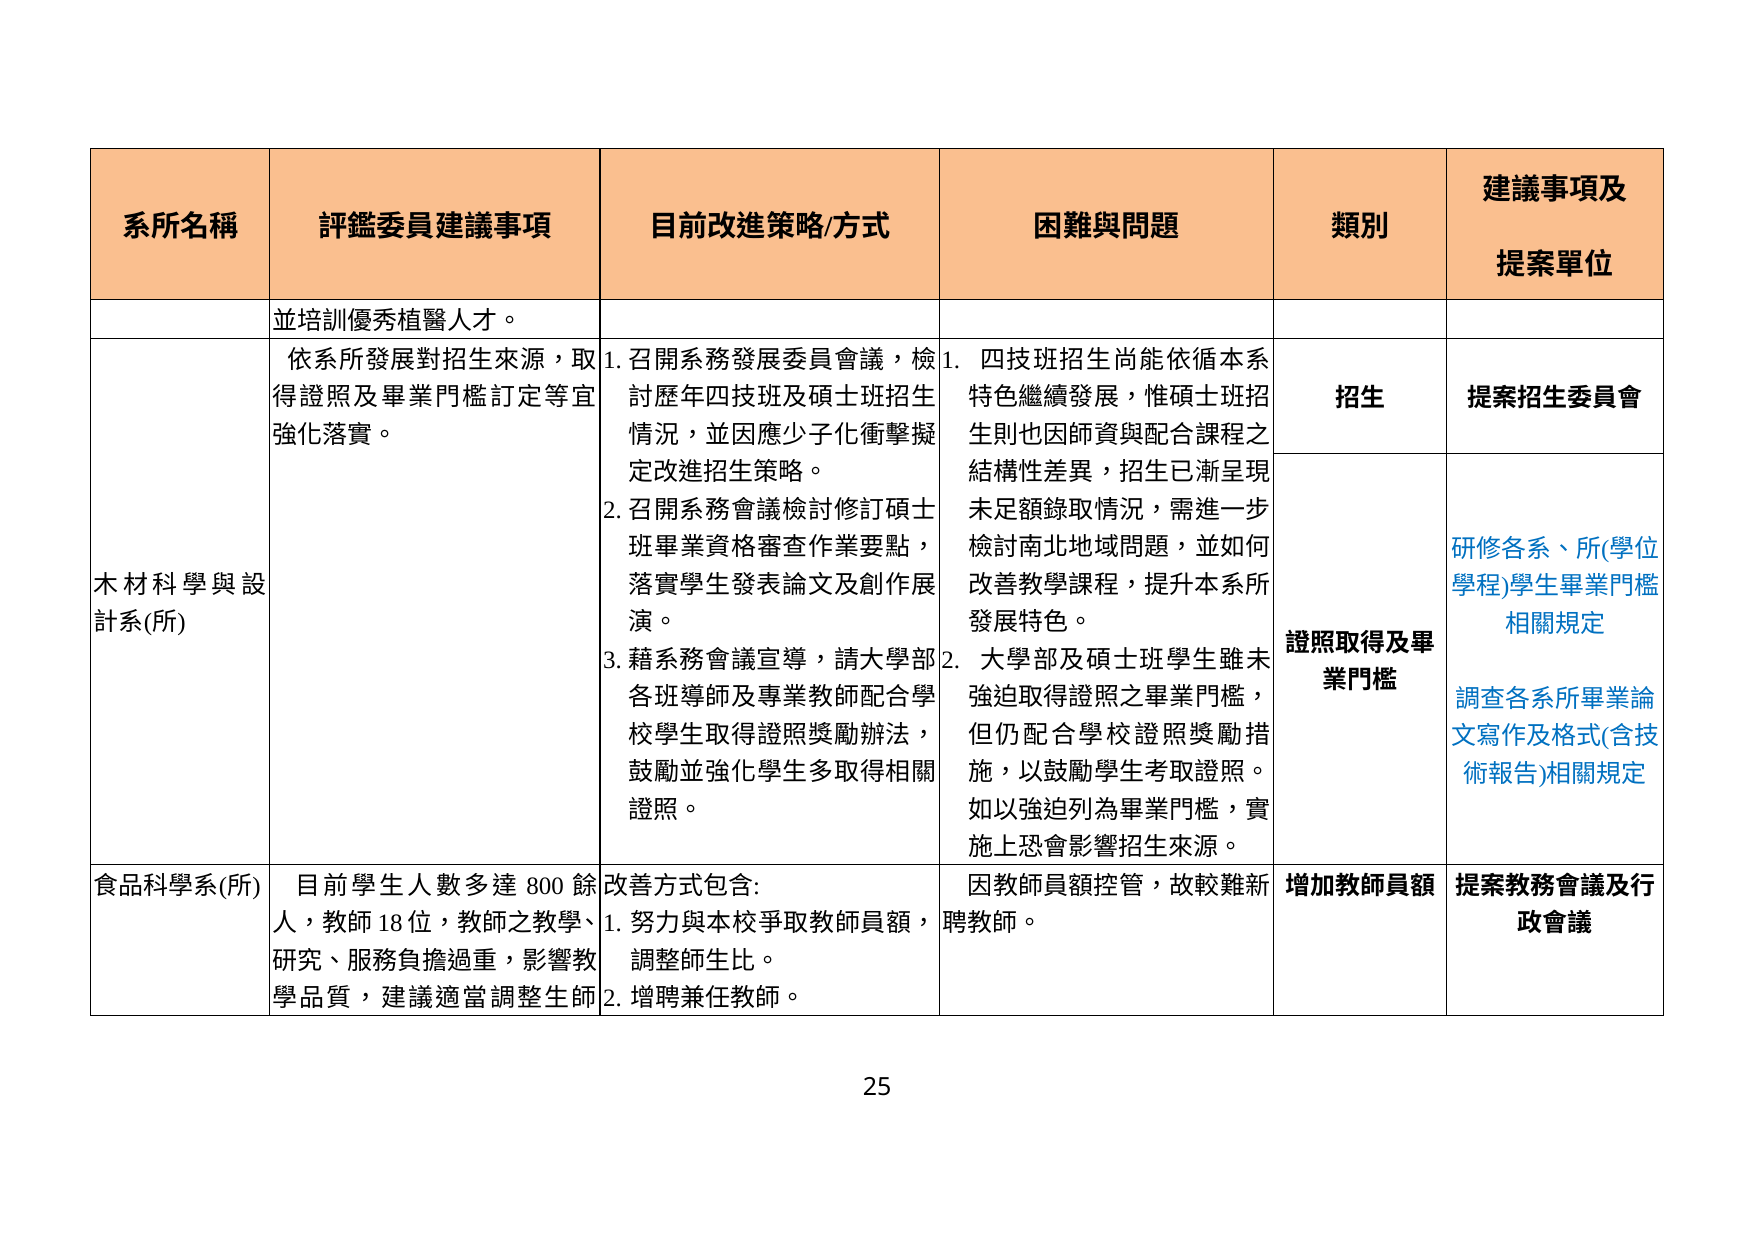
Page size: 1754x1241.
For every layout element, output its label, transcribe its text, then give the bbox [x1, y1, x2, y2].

table_cell 改善方式包含: 努力與本校爭取教師員額，調整師生比。 增聘兼任教師。 課程邀請業師共同進行協同教學。 [601, 865, 939, 1014]
table_cell 食品科學系(所) [91, 865, 269, 1014]
table_cell 提案招生委員會 [1447, 339, 1663, 453]
table_cell [940, 300, 1273, 337]
table_cell 證照取得及畢業門檻 [1274, 454, 1446, 863]
table_header 目前改進策略/方式 [601, 149, 939, 299]
table_cell 目前學生人數多達800餘人，教師18位，教師之教學、研究、服務負擔過重，影響教學品質，建議適當調整生師比。 [270, 865, 599, 1014]
table_cell 研修各系、所(學位學程)學生畢業門檻相關規定 調查各系所畢業論文寫作及格式(含技術報告)相關規定 [1447, 454, 1663, 863]
table_cell 提案教務會議及行政會議 [1447, 865, 1663, 1014]
table_cell 增加教師員額 [1274, 865, 1446, 1014]
table_cell 因教師員額控管，故較難新聘教師。 [940, 865, 1273, 1014]
table_cell 四技班招生尚能依循本系特色繼續發展，惟碩士班招生則也因師資與配合課程之結構性差異，招生已漸呈現未足額錄取情況，需進一步檢討南北地域問題，並如何改善教學課程，提升本系所發展特色。 大學部及碩士班學生雖未強迫取得證照之畢業門檻，但仍配合學校證照獎勵措施，以鼓勵學生考取證照。如以強迫列為畢業門檻，實施上恐會影響招生來源。 [940, 339, 1273, 863]
table_cell [91, 300, 269, 337]
table_header 系所名稱 [91, 149, 269, 299]
table_cell [1447, 300, 1663, 337]
table_cell [601, 300, 939, 337]
table_cell 召開系務發展委員會議，檢討歷年四技班及碩士班招生情況，並因應少子化衝擊擬定改進招生策略。 召開系務會議檢討修訂碩士班畢業資格審查作業要點，落實學生發表論文及創作展演。 藉系務會議宣導，請大學部各班導師及專業教師配合學校學生取得證照獎勵辦法，鼓勵並強化學生多取得相關證照。 [601, 339, 939, 863]
table_cell 並培訓優秀植醫人才。 [270, 300, 599, 337]
table_cell 招生 [1274, 339, 1446, 453]
table_cell 木材科學與設計系(所) [91, 339, 269, 863]
table_header 建議事項及 提案單位 [1447, 149, 1663, 299]
table_header 類別 [1274, 149, 1446, 299]
table_cell [1274, 300, 1446, 337]
table_header 困難與問題 [940, 149, 1273, 299]
table_cell 依系所發展對招生來源，取得證照及畢業門檻訂定等宜強化落實。 [270, 339, 599, 863]
table_header 評鑑委員建議事項 [270, 149, 599, 299]
